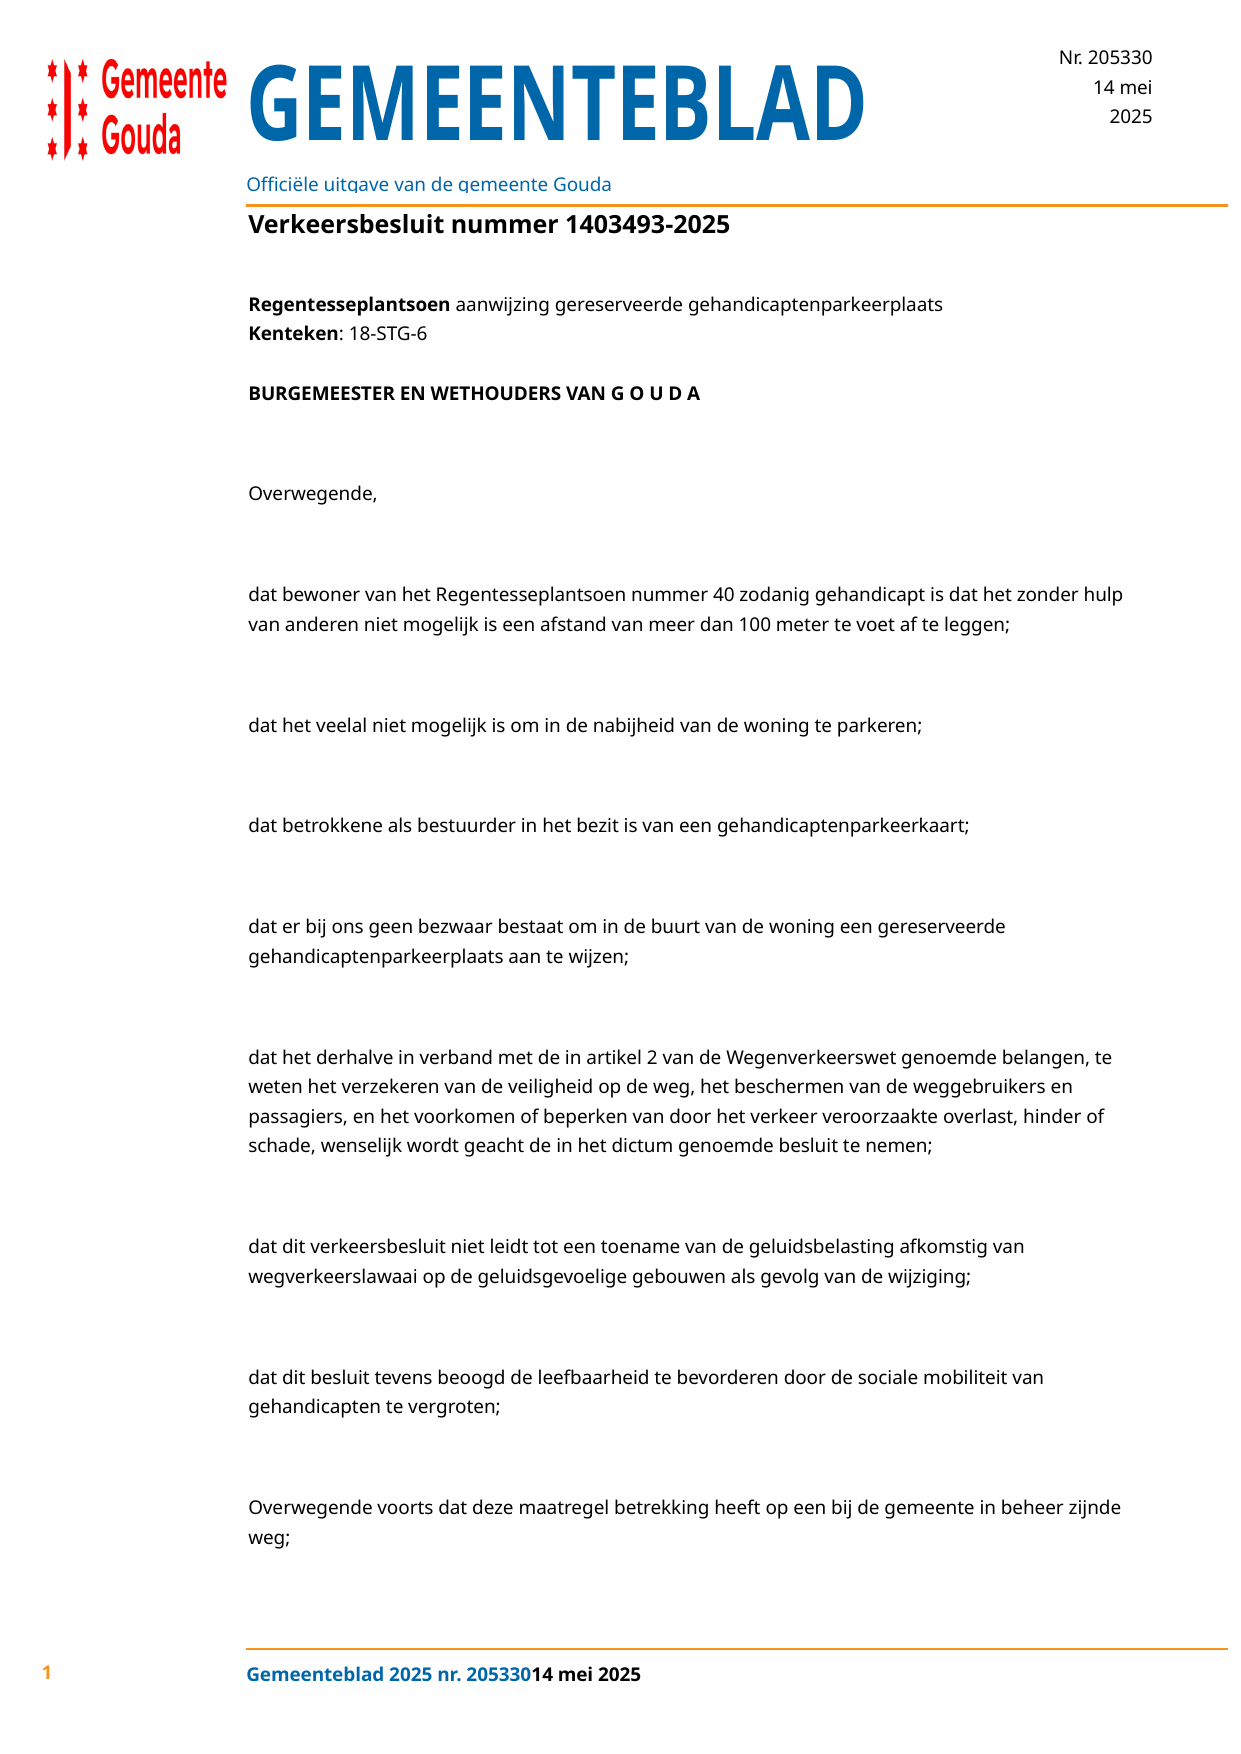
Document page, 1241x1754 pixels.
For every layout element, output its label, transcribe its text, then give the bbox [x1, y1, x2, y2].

text dat er bij ons geen bezwaar bestaat om in de buurt van de woning een gereserveerde gehandicaptenparkeerplaats aan te wijzen; [248, 913, 1152, 969]
text dat betrokkene als bestuurder in het bezit is van een gehandicaptenparkeerkaart; [248, 813, 1152, 838]
text dat dit verkeersbesluit niet leidt tot een toename van de geluidsbelasting afkomstig van wegverkeerslawaai op de geluidsgevoelige gebouwen als gevolg van de wijziging; [248, 1233, 1152, 1289]
text dat het derhalve in verband met de in artikel 2 van de Wegenverkeerswet genoemde belangen, te weten het verzekeren van de veiligheid op de weg, het beschermen van de weggebruikers en passagiers, en het voorkomen of beperken van door het verkeer veroorzaakte overlast, hinder of schade, wenselijk wordt geacht de in het dictum genoemde besluit te nemen; [248, 1044, 1152, 1158]
text Regentesseplantsoen aanwijzing gereserveerde gehandicaptenparkeerplaats [248, 291, 1152, 317]
text Overwegende voorts dat deze maatregel betrekking heeft op een bij de gemeente in beheer zijnde weg; [248, 1494, 1152, 1550]
text Overwegende, [248, 481, 1152, 506]
text dat bewoner van het Regentesseplantsoen nummer 40 zodanig gehandicapt is dat het zonder hulp van anderen niet mogelijk is een afstand van meer dan 100 meter te voet af te leggen; [248, 581, 1152, 637]
text Kenteken: 18-STG-6 [248, 321, 1152, 346]
text BURGEMEESTER EN WETHOUDERS VAN G O U D A [248, 380, 1152, 406]
text dat het veelal niet mogelijk is om in de nabijheid van de woning te parkeren; [248, 712, 1152, 738]
text dat dit besluit tevens beoogd de leefbaarheid te bevorderen door de sociale mobiliteit van gehandicapten te vergroten; [248, 1364, 1152, 1419]
picture [41, 47, 231, 172]
text Verkeersbesluit nummer 1403493-2025 [248, 207, 1152, 241]
